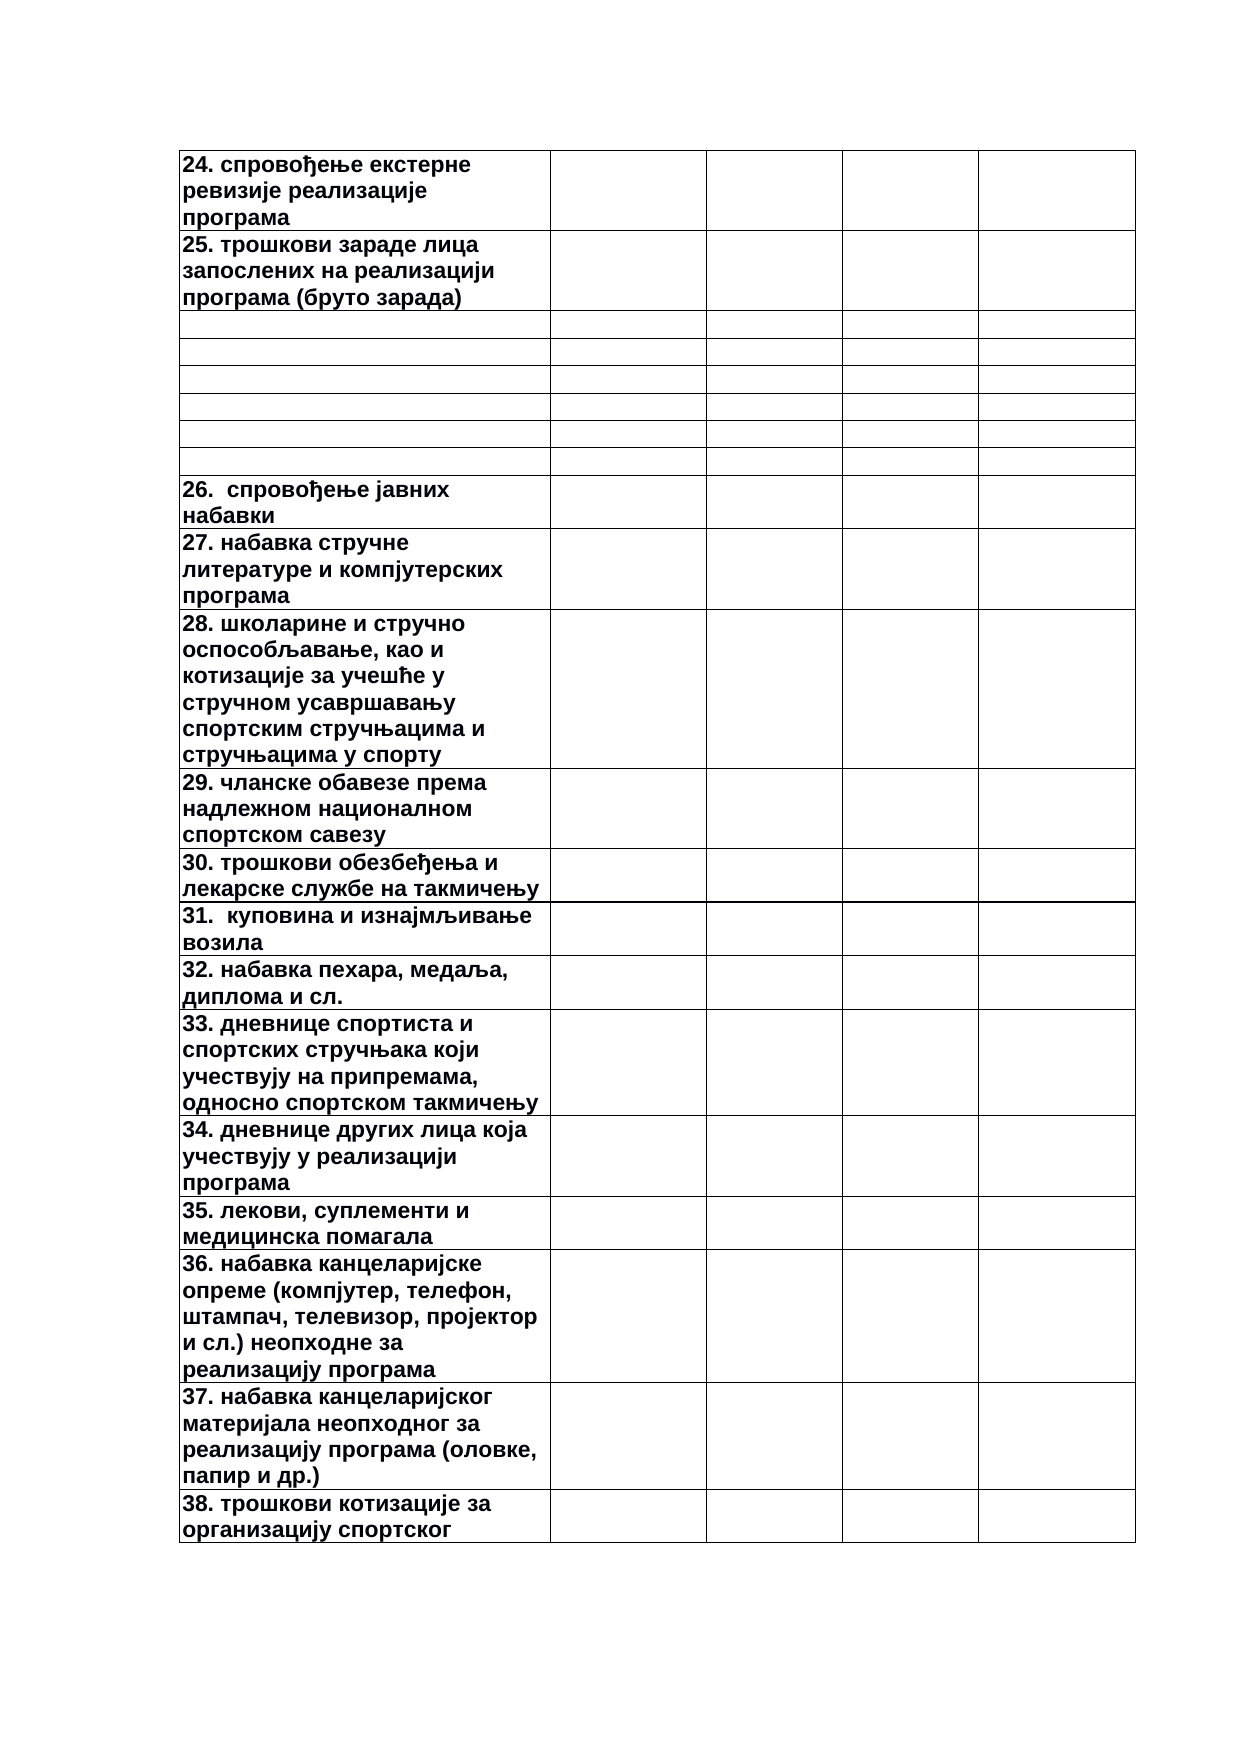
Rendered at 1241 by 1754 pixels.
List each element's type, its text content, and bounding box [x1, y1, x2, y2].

table_cell [979, 1197, 1135, 1249]
table_cell 28. школарине и стручно оспособљавање, као и котизације за учешће у стручном усавршавању спортским стручњацима и стручњацима у спорту [180, 610, 550, 768]
table_cell 34. дневнице других лица која учествују у реализацији програма [180, 1116, 550, 1196]
table_cell [843, 1490, 978, 1542]
table_cell [551, 151, 706, 230]
table_cell [843, 231, 978, 310]
table_cell [707, 311, 842, 338]
table_cell [551, 903, 706, 955]
table_cell [843, 849, 978, 901]
table_cell 26. спровођење јавних набавки [180, 476, 550, 528]
table_cell [551, 1383, 706, 1488]
table_cell 35. лекови, суплементи и медицинска помагала [180, 1197, 550, 1249]
table_cell [979, 610, 1135, 768]
table_cell [843, 339, 978, 365]
table_cell [979, 339, 1135, 365]
table_cell [707, 421, 842, 447]
table_cell [843, 1383, 978, 1488]
table_cell [843, 769, 978, 848]
table_cell 36. набавка канцеларијске опреме (компјутер, телефон, штампач, телевизор, пројектор и сл.) неопходне за реализацију програма [180, 1250, 550, 1382]
table_cell [551, 339, 706, 365]
table_cell [979, 903, 1135, 955]
table_cell [707, 769, 842, 848]
table_cell [551, 849, 706, 901]
table_cell [551, 1197, 706, 1249]
table_cell 31. куповина и изнајмљивање возила [180, 903, 550, 955]
table_cell [551, 1010, 706, 1115]
table_cell [979, 151, 1135, 230]
table_cell [979, 394, 1135, 420]
table_cell [979, 231, 1135, 310]
table_cell 38. трошкови котизације за организацију спортског [180, 1490, 550, 1542]
table_cell [551, 769, 706, 848]
table_cell [707, 1010, 842, 1115]
table_cell [707, 339, 842, 365]
table_cell [707, 1490, 842, 1542]
table_cell [551, 529, 706, 608]
table_cell [843, 1010, 978, 1115]
table_cell 27. набавка стручне литературе и компјутерских програма [180, 529, 550, 608]
table_cell [979, 1010, 1135, 1115]
table_cell [707, 1250, 842, 1382]
table_cell [551, 311, 706, 338]
table_cell [979, 956, 1135, 1009]
table_cell [843, 529, 978, 608]
table_cell [979, 1116, 1135, 1196]
table_cell [707, 366, 842, 392]
table_cell [979, 1250, 1135, 1382]
table_cell [551, 610, 706, 768]
table_cell [843, 421, 978, 447]
table_cell [707, 1197, 842, 1249]
table_cell [707, 956, 842, 1009]
table_cell [180, 366, 550, 392]
table_cell [551, 394, 706, 420]
table_cell [180, 421, 550, 447]
table_cell [707, 151, 842, 230]
table_cell [707, 849, 842, 901]
table_cell [707, 610, 842, 768]
table_cell [551, 1490, 706, 1542]
table_cell [979, 849, 1135, 901]
table_cell [979, 448, 1135, 474]
table_cell [979, 476, 1135, 528]
table_cell [843, 1197, 978, 1249]
table_cell [551, 231, 706, 310]
table_cell 25. трошкови зараде лица запослених на реализацији програма (бруто зарада) [180, 231, 550, 310]
table_cell [707, 1116, 842, 1196]
table_cell [180, 339, 550, 365]
table_cell [707, 529, 842, 608]
table_cell [979, 421, 1135, 447]
table_cell [707, 394, 842, 420]
table_cell [843, 1250, 978, 1382]
table_cell [979, 366, 1135, 392]
table_cell [551, 1116, 706, 1196]
table_cell [180, 311, 550, 338]
table_cell [979, 529, 1135, 608]
table_cell [843, 1116, 978, 1196]
table_cell [707, 903, 842, 955]
table_cell [843, 311, 978, 338]
table_cell [551, 421, 706, 447]
table_cell [979, 1490, 1135, 1542]
table_cell 32. набавка пехара, медаља, диплома и сл. [180, 956, 550, 1009]
table_cell [707, 476, 842, 528]
table_cell [843, 394, 978, 420]
table_cell [180, 394, 550, 420]
table_cell 37. набавка канцеларијског материјала неопходног за реализацију програма (оловке, папир и др.) [180, 1383, 550, 1488]
table_cell [843, 903, 978, 955]
table_cell [551, 956, 706, 1009]
table_cell 30. трошкови обезбеђења и лекарске службе на такмичењу [180, 849, 550, 901]
table_cell [707, 448, 842, 474]
table_cell [551, 1250, 706, 1382]
table_cell [843, 448, 978, 474]
table_cell [843, 476, 978, 528]
table_cell [551, 476, 706, 528]
table_cell 29. чланске обавезе према надлежном националном спортском савезу [180, 769, 550, 848]
table_cell [979, 1383, 1135, 1488]
table_cell [551, 366, 706, 392]
table_cell [180, 448, 550, 474]
table_cell [843, 151, 978, 230]
table_cell [707, 1383, 842, 1488]
table_cell [843, 366, 978, 392]
table_cell 24. спровођење екстерне ревизије реализације програма [180, 151, 550, 230]
table_cell [551, 448, 706, 474]
table_cell 33. дневнице спортиста и спортских стручњака који учествују на припремама, односно спортском такмичењу [180, 1010, 550, 1115]
table_cell [979, 311, 1135, 338]
table_cell [843, 610, 978, 768]
table_cell [979, 769, 1135, 848]
table_cell [707, 231, 842, 310]
table_cell [843, 956, 978, 1009]
